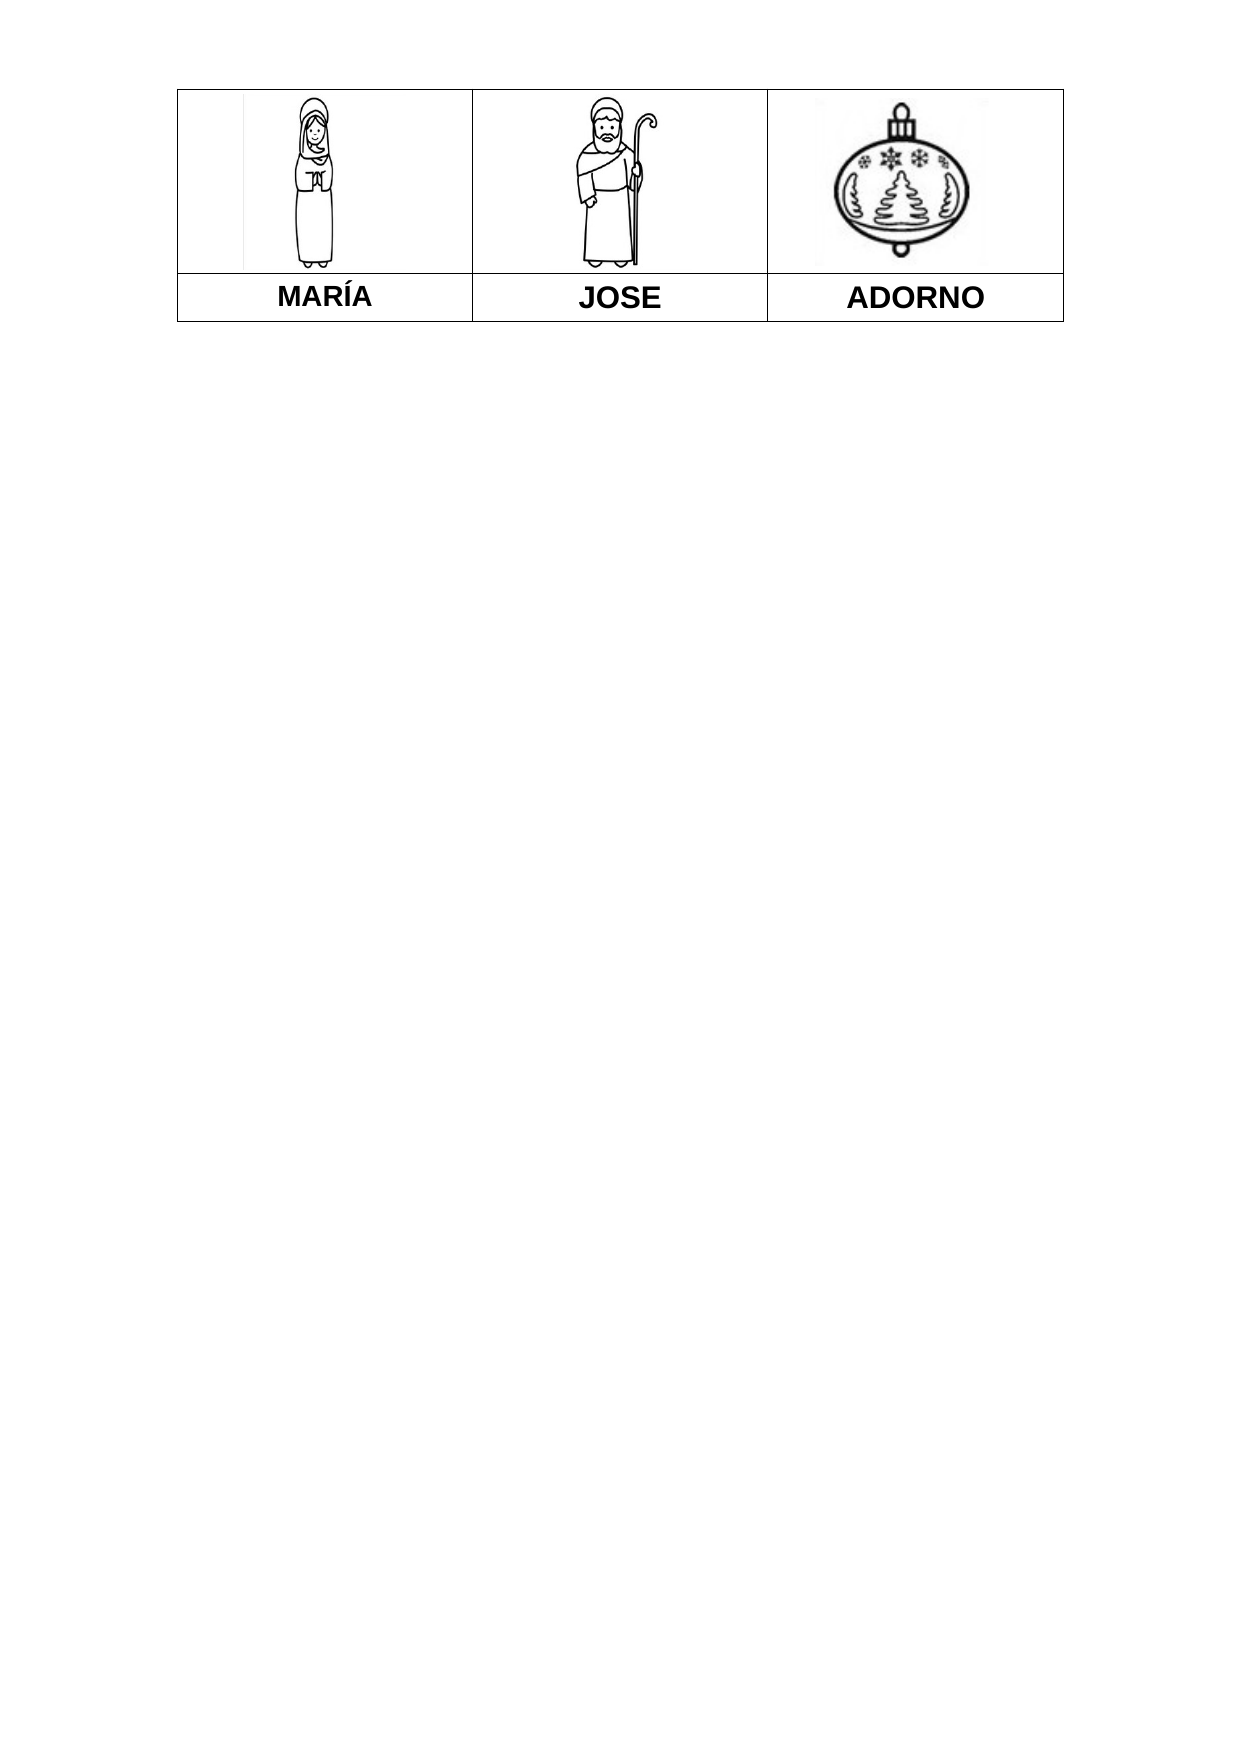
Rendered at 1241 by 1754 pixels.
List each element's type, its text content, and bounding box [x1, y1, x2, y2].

table_cell JOSE [473, 274, 767, 321]
picture [815, 98, 989, 266]
table_cell ADORNO [768, 274, 1063, 321]
picture [243, 94, 407, 270]
table_cell [473, 90, 767, 273]
table_cell MARÍA [178, 274, 472, 321]
table_cell [768, 90, 1063, 273]
table_cell [178, 90, 472, 273]
picture [547, 94, 693, 270]
